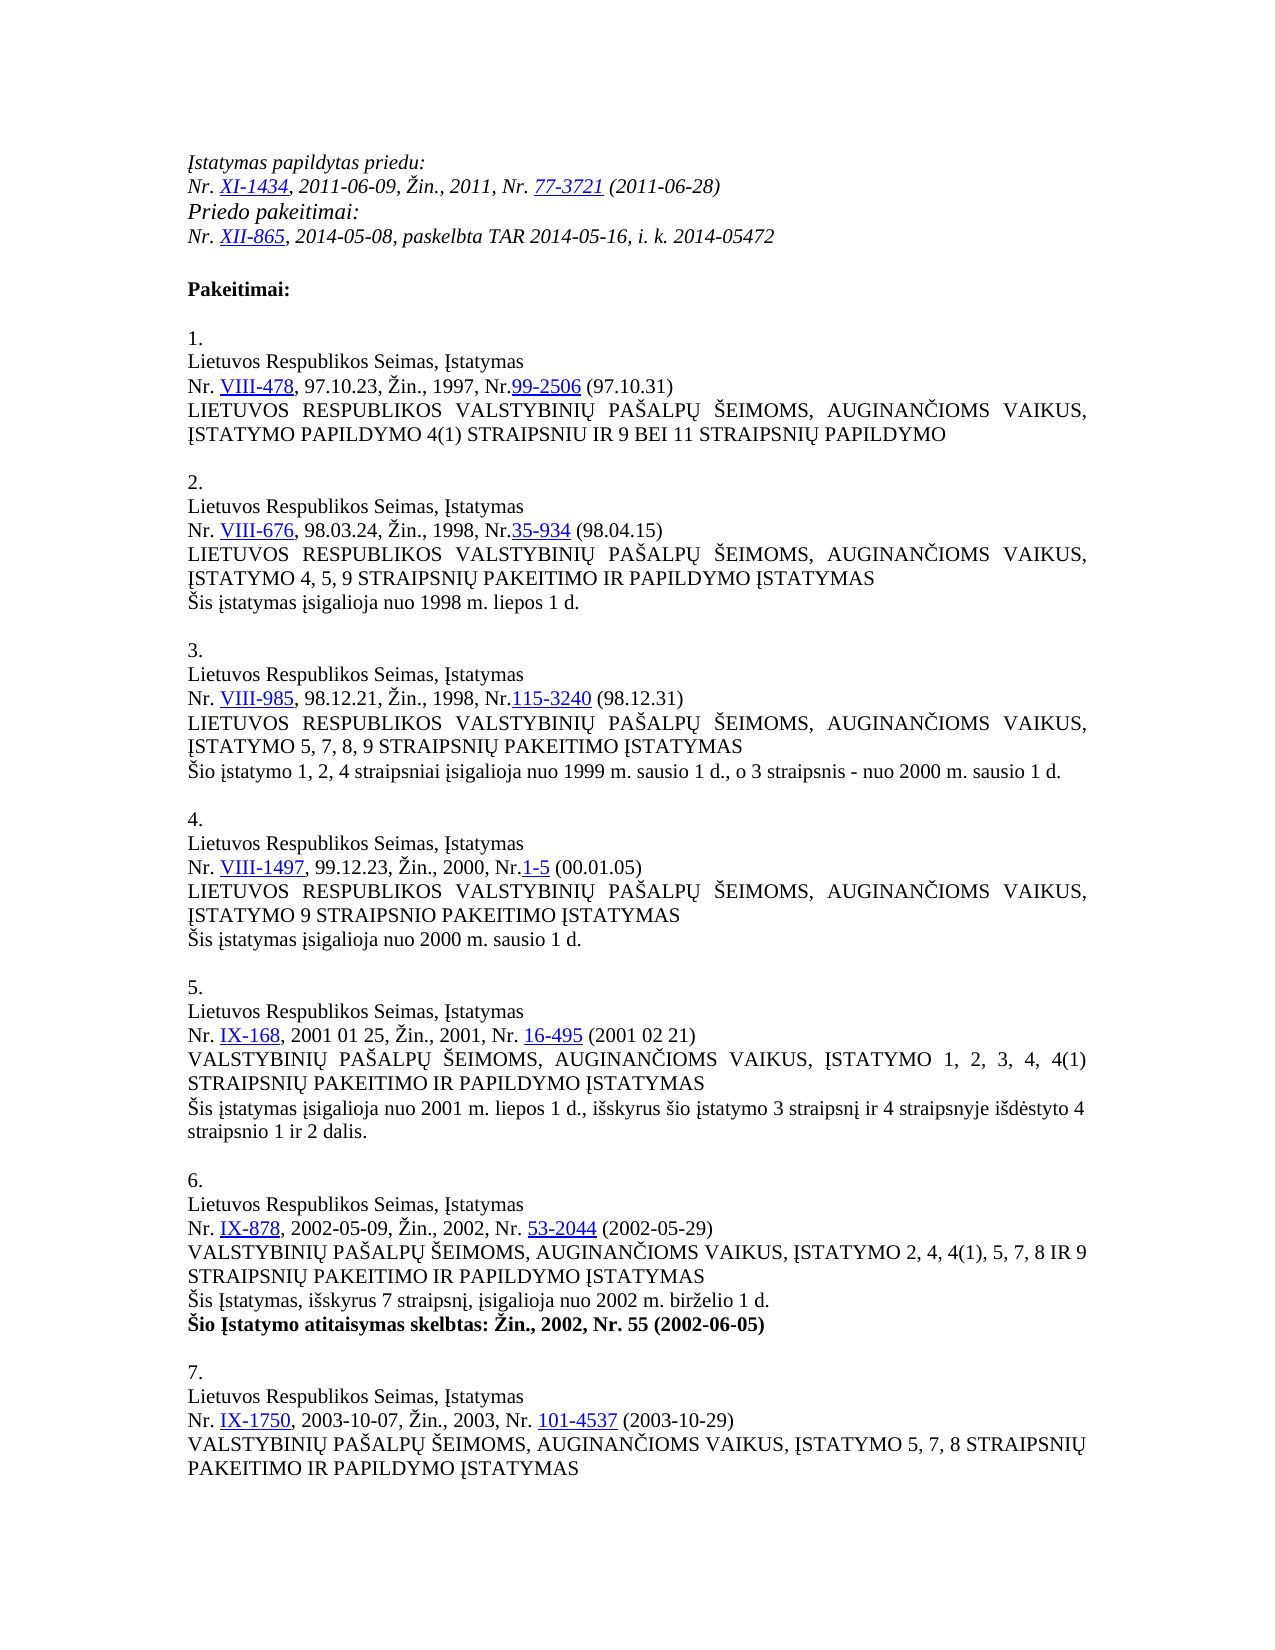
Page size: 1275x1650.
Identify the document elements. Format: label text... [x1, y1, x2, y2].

text Pakeitimai: [187, 277, 1087, 301]
text 3. [187, 638, 1087, 662]
text Nr. IX-1750, 2003-10-07, Žin., 2003, Nr. 101-4537 (2003-10-29) [187, 1408, 1087, 1432]
text 1. [187, 325, 1087, 349]
text Nr. VIII-676, 98.03.24, Žin., 1998, Nr.35-934 (98.04.15) [187, 518, 1087, 542]
text 6. [187, 1168, 1087, 1192]
text 7. [187, 1360, 1087, 1384]
text VALSTYBINIŲ PAŠALPŲ ŠEIMOMS, AUGINANČIOMS VAIKUS, ĮSTATYMO 5, 7, 8 STRAIPSNIŲ PAKEITIMO IR PAPILDYMO ĮSTATYMAS [187, 1432, 1087, 1480]
text Šis įstatymas įsigalioja nuo 1998 m. liepos 1 d. [187, 590, 1087, 614]
text Nr. XII-865, 2014-05-08, paskelbta TAR 2014-05-16, i. k. 2014-05472 [187, 224, 1087, 248]
text LIETUVOS RESPUBLIKOS VALSTYBINIŲ PAŠALPŲ ŠEIMOMS, AUGINANČIOMS VAIKUS, ĮSTATYMO PAPILDYMO 4(1) STRAIPSNIU IR 9 BEI 11 STRAIPSNIŲ PAPILDYMO [187, 398, 1087, 446]
text LIETUVOS RESPUBLIKOS VALSTYBINIŲ PAŠALPŲ ŠEIMOMS, AUGINANČIOMS VAIKUS, ĮSTATYMO 5, 7, 8, 9 STRAIPSNIŲ PAKEITIMO ĮSTATYMAS [187, 710, 1087, 758]
text Nr. IX-878, 2002-05-09, Žin., 2002, Nr. 53-2044 (2002-05-29) [187, 1216, 1087, 1240]
text Lietuvos Respublikos Seimas, Įstatymas [187, 999, 1087, 1023]
text Lietuvos Respublikos Seimas, Įstatymas [187, 1384, 1087, 1408]
text 5. [187, 975, 1087, 999]
text Lietuvos Respublikos Seimas, Įstatymas [187, 831, 1087, 855]
text Šio įstatymo 1, 2, 4 straipsniai įsigalioja nuo 1999 m. sausio 1 d., o 3 straipsnis - nuo 2000 m. sausio 1 d. [187, 758, 1087, 783]
text Lietuvos Respublikos Seimas, Įstatymas [187, 494, 1087, 518]
text Nr. VIII-478, 97.10.23, Žin., 1997, Nr.99-2506 (97.10.31) [187, 373, 1087, 398]
text LIETUVOS RESPUBLIKOS VALSTYBINIŲ PAŠALPŲ ŠEIMOMS, AUGINANČIOMS VAIKUS, ĮSTATYMO 9 STRAIPSNIO PAKEITIMO ĮSTATYMAS [187, 879, 1087, 927]
text Priedo pakeitimai: [187, 198, 1087, 224]
text VALSTYBINIŲ PAŠALPŲ ŠEIMOMS, AUGINANČIOMS VAIKUS, ĮSTATYMO 1, 2, 3, 4, 4(1) STRAIPSNIŲ PAKEITIMO IR PAPILDYMO ĮSTATYMAS [187, 1047, 1087, 1095]
text 4. [187, 807, 1087, 831]
text LIETUVOS RESPUBLIKOS VALSTYBINIŲ PAŠALPŲ ŠEIMOMS, AUGINANČIOMS VAIKUS, ĮSTATYMO 4, 5, 9 STRAIPSNIŲ PAKEITIMO IR PAPILDYMO ĮSTATYMAS [187, 542, 1087, 590]
text VALSTYBINIŲ PAŠALPŲ ŠEIMOMS, AUGINANČIOMS VAIKUS, ĮSTATYMO 2, 4, 4(1), 5, 7, 8 IR 9 STRAIPSNIŲ PAKEITIMO IR PAPILDYMO ĮSTATYMAS [187, 1240, 1087, 1288]
text 2. [187, 470, 1087, 494]
text Šio Įstatymo atitaisymas skelbtas: Žin., 2002, Nr. 55 (2002-06-05) [187, 1312, 1087, 1336]
text Įstatymas papildytas priedu: [187, 150, 1087, 174]
text Šis įstatymas įsigalioja nuo 2000 m. sausio 1 d. [187, 927, 1087, 951]
text Lietuvos Respublikos Seimas, Įstatymas [187, 662, 1087, 686]
text Nr. VIII-985, 98.12.21, Žin., 1998, Nr.115-3240 (98.12.31) [187, 686, 1087, 710]
text Šis Įstatymas, išskyrus 7 straipsnį, įsigalioja nuo 2002 m. birželio 1 d. [187, 1288, 1087, 1312]
text Nr. XI-1434, 2011-06-09, Žin., 2011, Nr. 77-3721 (2011-06-28) [187, 174, 1087, 198]
text Nr. VIII-1497, 99.12.23, Žin., 2000, Nr.1-5 (00.01.05) [187, 855, 1087, 879]
text Šis įstatymas įsigalioja nuo 2001 m. liepos 1 d., išskyrus šio įstatymo 3 straipsnį ir 4 straipsnyje išdėstyto 4 straipsnio 1 ir 2 dalis. [187, 1095, 1087, 1143]
text Lietuvos Respublikos Seimas, Įstatymas [187, 349, 1087, 373]
text Nr. IX-168, 2001 01 25, Žin., 2001, Nr. 16-495 (2001 02 21) [187, 1023, 1087, 1047]
text Lietuvos Respublikos Seimas, Įstatymas [187, 1192, 1087, 1216]
